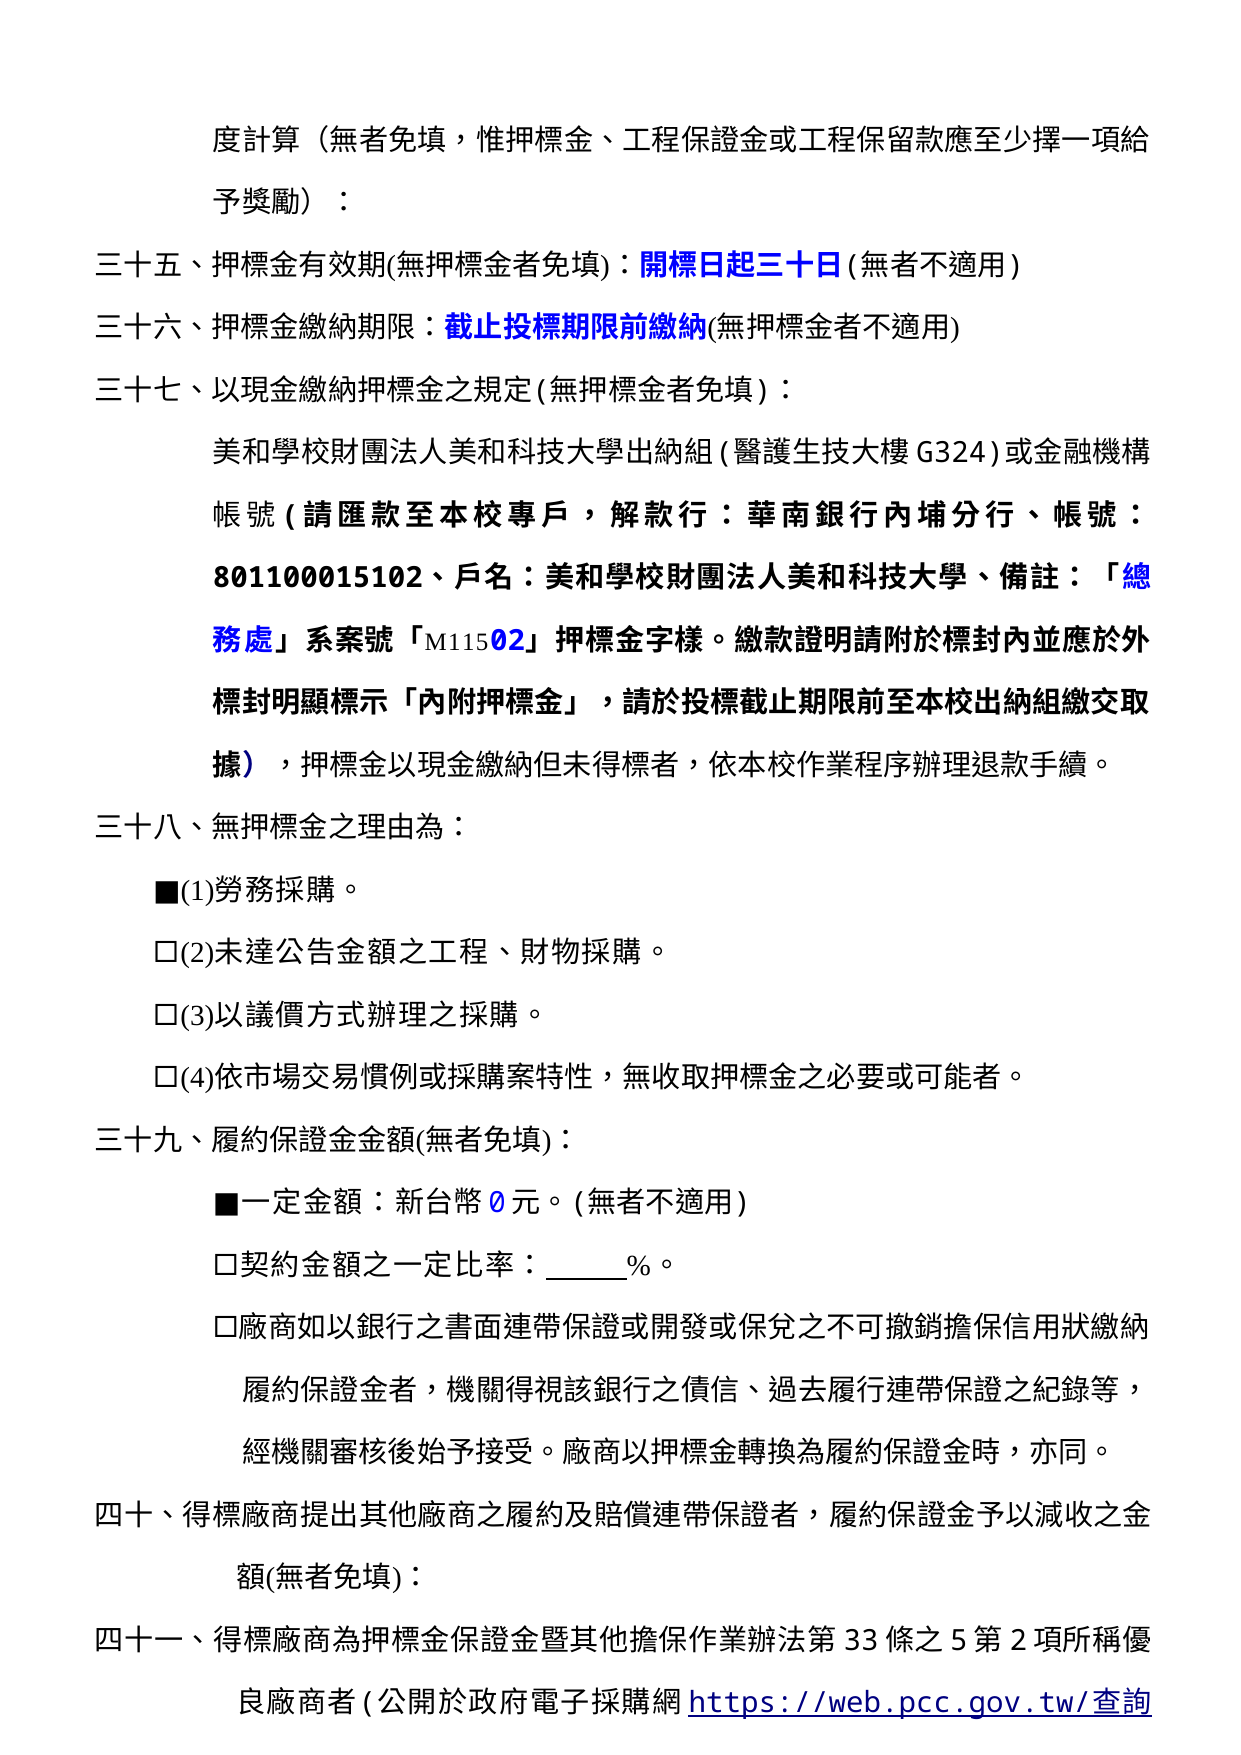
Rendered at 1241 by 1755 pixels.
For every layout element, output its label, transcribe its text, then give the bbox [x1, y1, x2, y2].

text 三十九、履約保證金金額(無者免填)： [94, 1096, 1152, 1158]
text (2)未達公告金額之工程、財物採購。 [94, 908, 1152, 971]
text 度計算（無者免填，惟押標金、工程保證金或工程保留款應至少擇一項給予獎勵）： [213, 96, 1152, 221]
text 四十、得標廠商提出其他廠商之履約及賠償連帶保證者，履約保證金予以減收之金額(無者免填)： [94, 1471, 1152, 1596]
text 廠商如以銀行之書面連帶保證或開發或保兌之不可撤銷擔保信用狀繳納履約保證金者，機關得視該銀行之債信、過去履行連帶保證之紀錄等，經機關審核後始予接受。廠商以押標金轉換為履約保證金時，亦同。 [213, 1283, 1152, 1471]
text 三十六、押標金繳納期限：截止投標期限前繳納(無押標金者不適用) [94, 283, 1152, 346]
text (3)以議價方式辦理之採購。 [94, 971, 1152, 1033]
text (4)依市場交易慣例或採購案特性，無收取押標金之必要或可能者。 [94, 1033, 1152, 1096]
text 四十一、得標廠商為押標金保證金暨其他擔保作業辦法第33條之5第2項所稱優良廠商者(公開於政府電子採購網https://web.pcc.gov.tw/查詢 [94, 1596, 1152, 1721]
text 美和學校財團法人美和科技大學出納組(醫護生技大樓G324)或金融機構帳號(請匯款至本校專戶，解款行：華南銀行內埔分行、帳號：801100015102、戶名：美和學校財團法人美和科技大學、備註：「總務處」系案號「M11502」押標金字樣。繳款證明請附於標封內並應於外標封明顯標示「內附押標金」，請於投標截止期限前至本校出納組繳交取據），押標金以現金繳納但未得標者，依本校作業程序辦理退款手續。 [213, 408, 1152, 783]
text ■一定金額：新台幣0元。(無者不適用) [213, 1158, 1152, 1221]
text 三十五、押標金有效期(無押標金者免填)：開標日起三十日(無者不適用) [94, 221, 1152, 283]
text 三十七、以現金繳納押標金之規定(無押標金者免填)： [94, 346, 1152, 408]
text ■(1)勞務採購。 [94, 846, 1152, 908]
text 契約金額之一定比率： %。 [213, 1221, 1152, 1283]
text 三十八、無押標金之理由為： [94, 783, 1152, 846]
